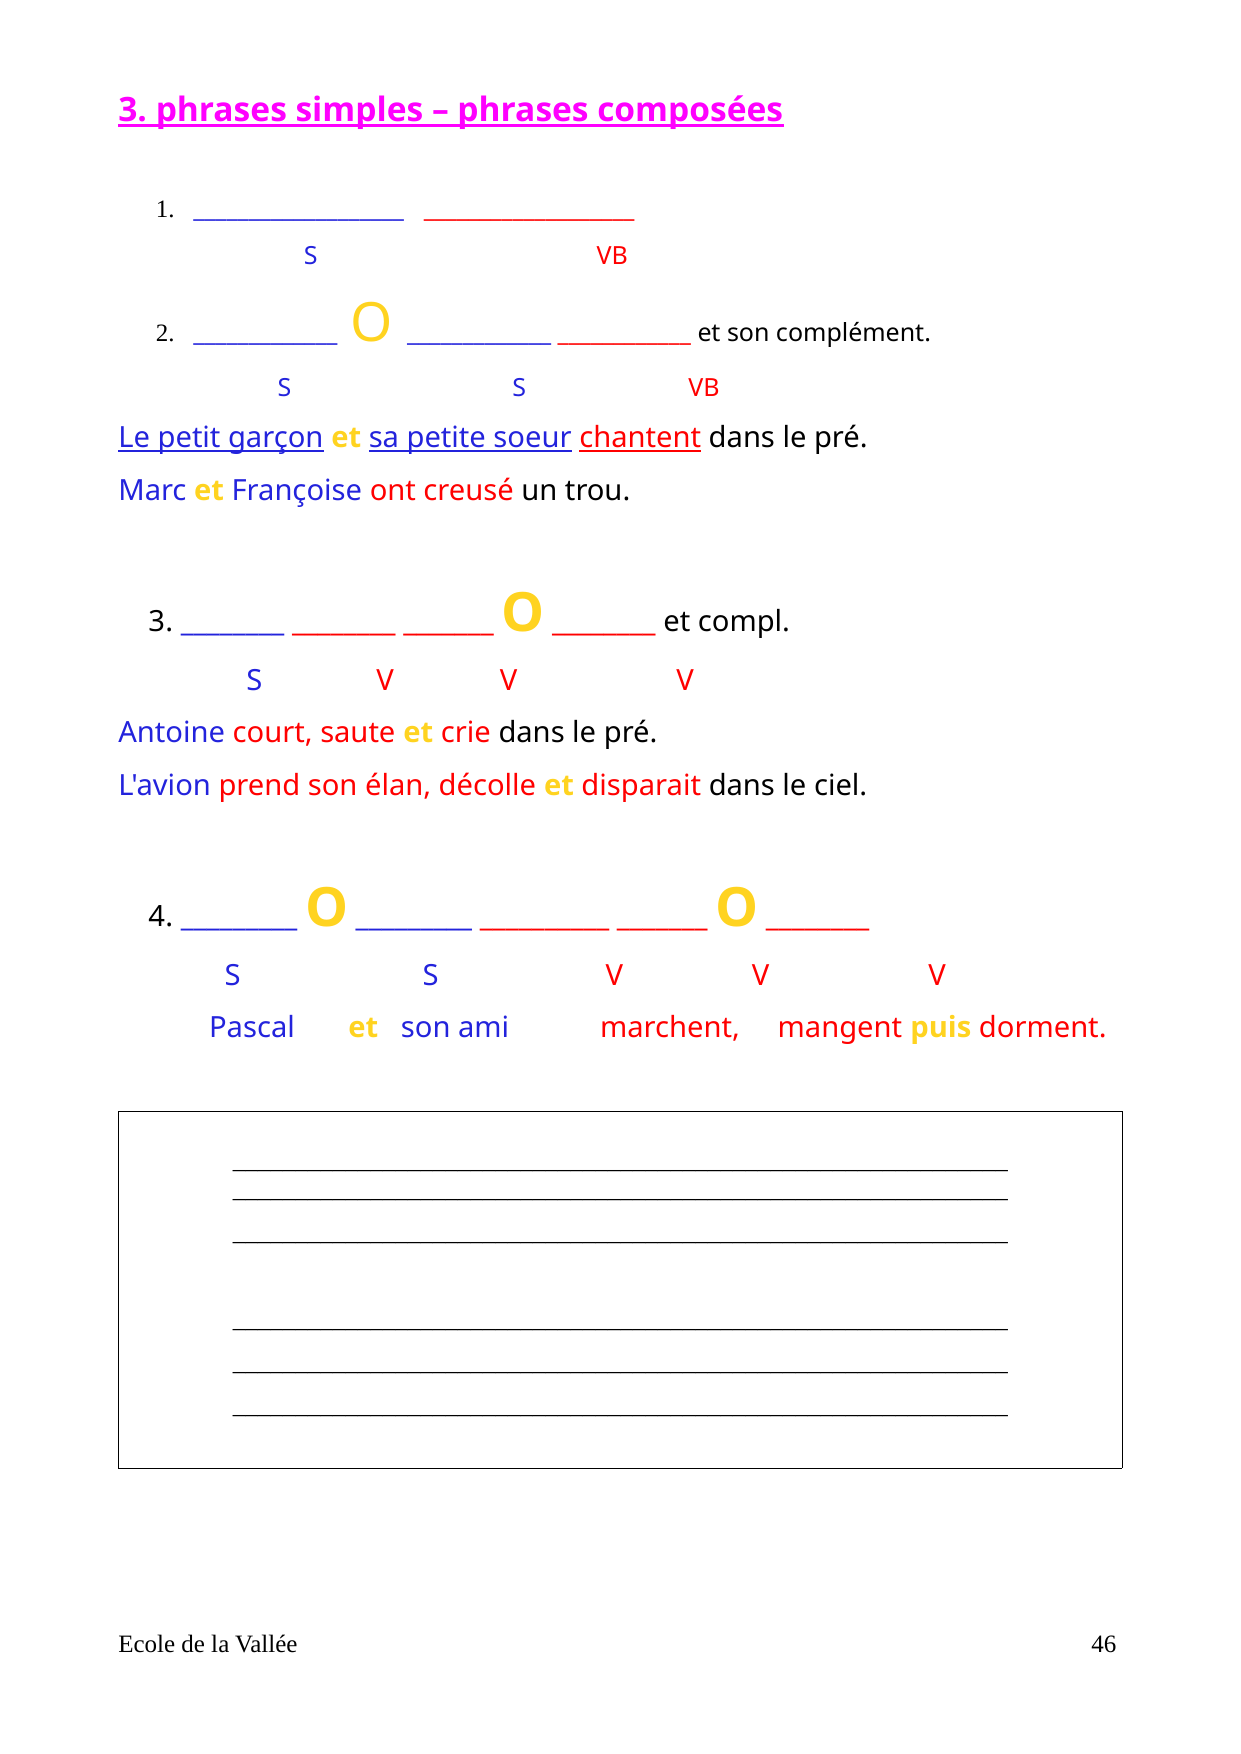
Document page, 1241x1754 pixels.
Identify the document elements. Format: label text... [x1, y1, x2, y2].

text Antoine court, saute et crie dans le pré. [118, 712, 1122, 751]
text Pascal et son ami marchent, mangent puis dorment. [118, 1007, 1122, 1046]
list S VB [156, 237, 1122, 271]
list S S VB [156, 370, 1122, 404]
subtitle 3. phrases simples – phrases composées [118, 86, 1122, 132]
text 4. _________ O _________ __________ _______ O ________ [118, 868, 1122, 942]
list ___________________ ___________________ [156, 191, 1122, 225]
table_header ______________________________________________________________ ______________________________________________________________ ______________________________________________________________ ______________________________________________________________ ______________________________________________________________ ______________________________________________________________ [119, 1112, 1122, 1468]
text S S V V V [118, 954, 1122, 994]
text 3. ________ ________ _______ O ________ et compl. [118, 573, 1122, 647]
text Marc et Françoise ont creusé un trou. [118, 469, 1122, 508]
list _____________ O _____________ ____________ et son complément. [156, 284, 1122, 358]
text Le petit garçon et sa petite soeur chantent dans le pré. [118, 417, 1122, 456]
text L'avion prend son élan, décolle et disparait dans le ciel. [118, 764, 1122, 803]
list S V V V [156, 659, 1122, 699]
